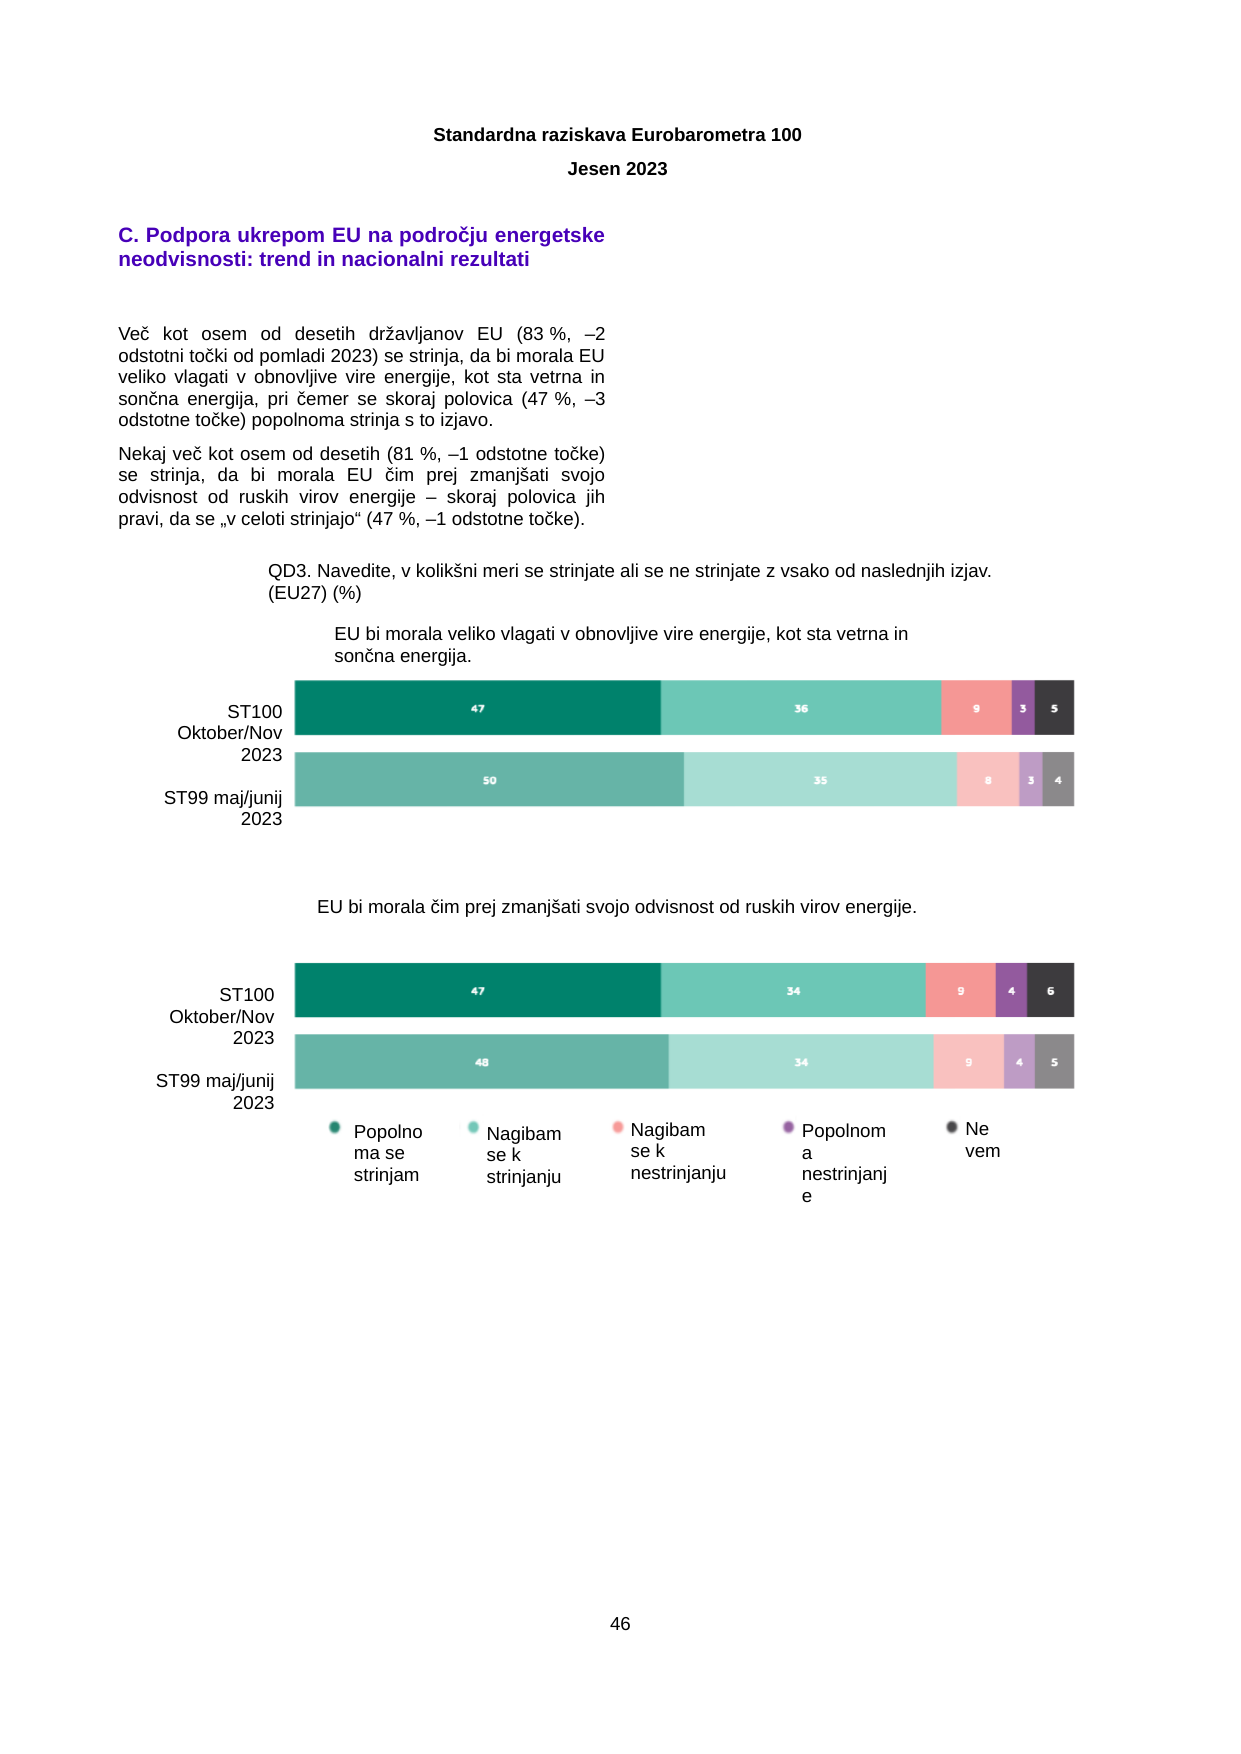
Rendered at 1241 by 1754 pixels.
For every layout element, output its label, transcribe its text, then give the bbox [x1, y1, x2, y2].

text Nekaj več kot osem od desetih (81 %, –1 odstotne točke) se strinja, da bi morala EU čim prej zmanjšati svojo odvisnost od ruskih virov energije – skoraj polovica jih pravi, da se „v celoti strinjajo“ (47 %, –1 odstotne točke). [118, 443, 605, 529]
text Več kot osem od desetih državljanov EU (83 %, –2 odstotni točki od pomladi 2023) se strinja, da bi morala EU veliko vlagati v obnovljive vire energije, kot sta vetrna in sončna energija, pri čemer se skoraj polovica (47 %, –3 odstotne točke) popolnoma strinja s to izjavo. [118, 323, 605, 431]
picture [293, 671, 1079, 1094]
picture [328, 1109, 961, 1146]
subtitle C. Podpora ukrepom EU na področju energetske neodvisnosti: trend in nacionalni rezultati [118, 223, 605, 271]
